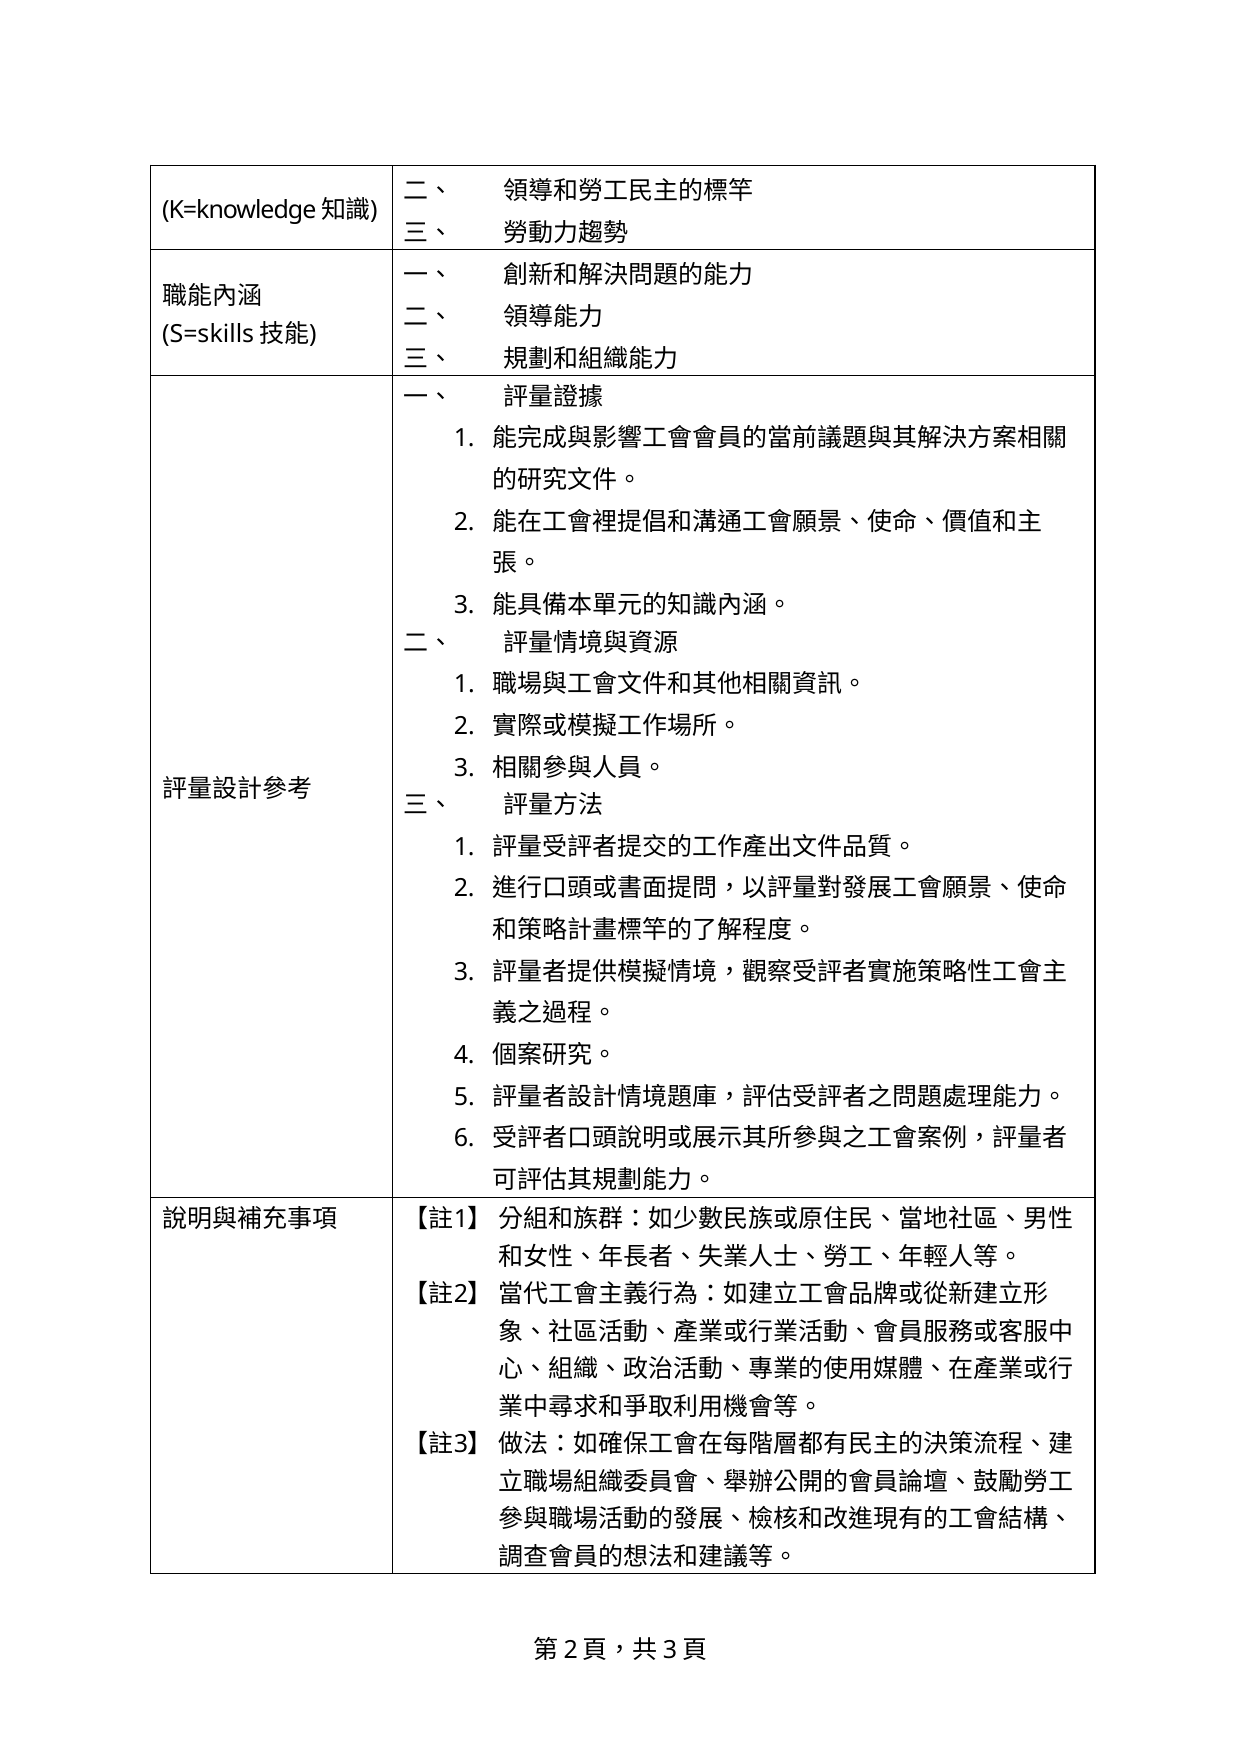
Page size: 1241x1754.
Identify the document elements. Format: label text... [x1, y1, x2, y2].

table_cell 發展工會願景、使命和策略計畫的標竿 領導和勞工民主的標竿 勞動力趨勢 [393, 166, 1094, 249]
table_cell 說明與補充事項 [151, 1198, 392, 1573]
table_cell 職能內涵 (S=skills技能) [151, 250, 392, 375]
table_cell 分組和族群：如少數民族或原住民、當地社區、男性和女性、年長者、失業人士、勞工、年輕人等。 當代工會主義行為：如建立工會品牌或從新建立形象、社區活動、產業或行業活動、會員服務或客服中心、組織、政治活動、專業的使用媒體、在產業或行業中尋求和爭取利用機會等。 做法：如確保工會在每階層都有民主的決策流程、建立職場組織委員會、舉辦公開的會員論壇、鼓勵勞工參與職場活動的發展、檢核和改進現有的工會結構、調查會員的想法和建議等。 策略：如指派會籍成長主辦人、讓勞工參與談判、成立會員服務中心、代表人士培育、發展聯盟或同好社群、發展合適的行銷策略、利用科技、職場和產業活動等。 檢核流程：如勞工諮詢、產業稽核、會員會籍稽核、民調和問卷調查等。 工會主義價值和主張：如集體主義、合作、民主、平均主義、平等、公平性、國際主義、勞動者的正義、社會的權力不均衡只有透過集體行動去有效改變的立場、尊重、所有人在社會上發聲的權益、團結等。 [393, 1198, 1094, 1573]
table_cell 評量證據 能完成與影響工會會員的當前議題與其解決方案相關的研究文件。 能在工會裡提倡和溝通工會願景、使命、價值和主張。 能具備本單元的知識內涵。 評量情境與資源 職場與工會文件和其他相關資訊。 實際或模擬工作場所。 相關參與人員。 評量方法 評量受評者提交的工作產出文件品質。 進行口頭或書面提問，以評量對發展工會願景、使命和策略計畫標竿的了解程度。 評量者提供模擬情境，觀察受評者實施策略性工會主義之過程。 個案研究。 評量者設計情境題庫，評估受評者之問題處理能力。 受評者口頭說明或展示其所參與之工會案例，評量者可評估其規劃能力。 [393, 376, 1094, 1197]
table_cell 創新和解決問題的能力 領導能力 規劃和組織能力 [393, 250, 1094, 375]
table_cell (K=knowledge知識) [151, 166, 392, 249]
table_cell 評量設計參考 [151, 376, 392, 1197]
